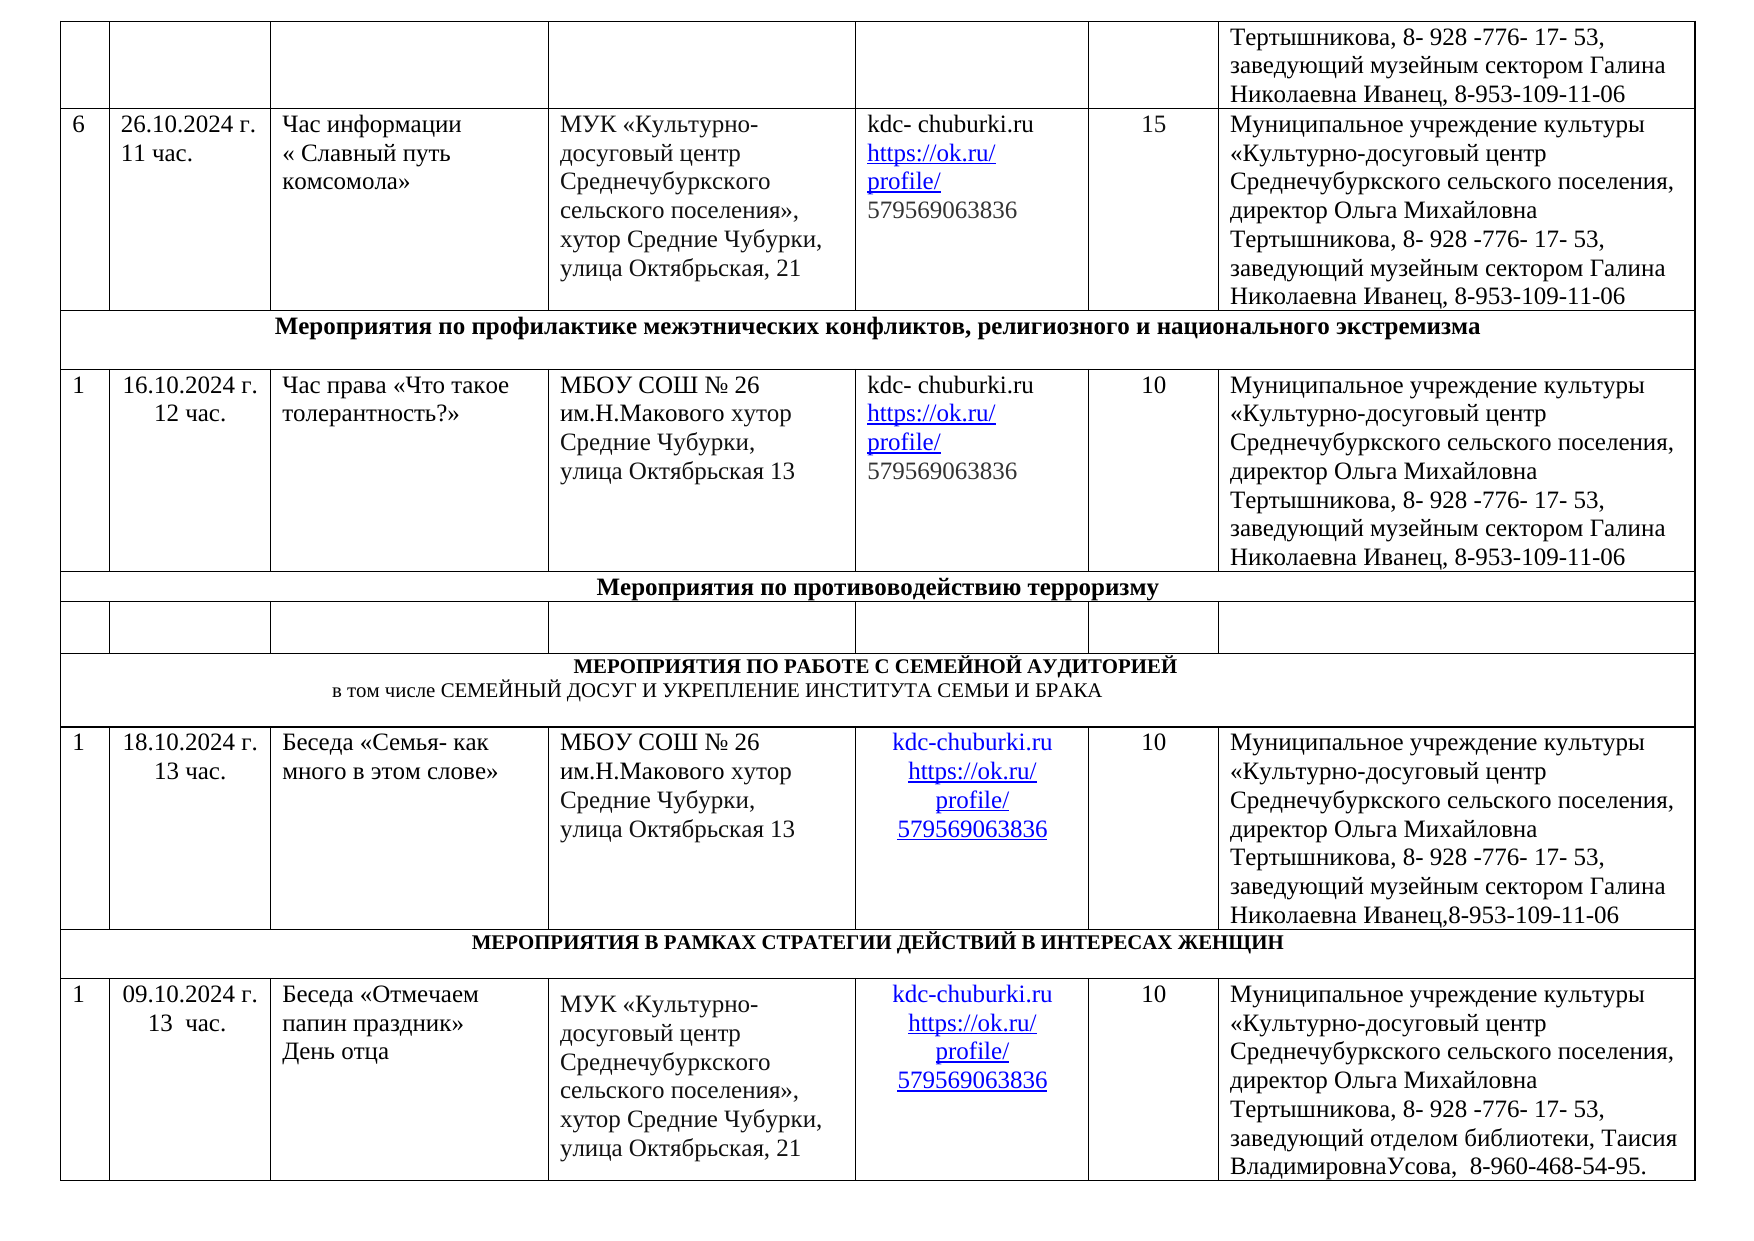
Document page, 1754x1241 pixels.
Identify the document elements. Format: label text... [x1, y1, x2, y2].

table_cell МБОУ СОШ № 26 им.Н.Макового хутор Средние Чубурки, улица Октябрьская 13 [549, 370, 855, 571]
table_cell Муниципальное учреждение культуры «Культурно-досуговый центр Среднечубуркского сельского поселения, директор Ольга Михайловна Тертышникова, 8- 928 -776- 17- 53, заведующий музейным сектором Галина Николаевна Иванец, 8-953-109-11-06 [1219, 109, 1694, 310]
table_cell Мероприятия по профилактике межэтнических конфликтов, религиозного и национального экстремизма [61, 311, 1694, 369]
table_cell Час информации « Славный путь комсомола» [271, 109, 548, 310]
table_cell Муниципальное учреждение культуры «Культурно-досуговый центр Среднечубуркского сельского поселения, директор Ольга Михайловна Тертышникова, 8- 928 -776- 17- 53, заведующий музейным сектором Галина Николаевна Иванец,8-953-109-11-06 [1219, 728, 1694, 929]
table_cell [110, 22, 270, 108]
table_cell [549, 602, 855, 653]
table_cell 1 [61, 728, 109, 929]
table_cell Беседа «Отмечаем папин праздник» День отца [271, 979, 548, 1180]
table_cell 1 [61, 979, 109, 1180]
table_cell 09.10.2024 г. 13 час. [110, 979, 270, 1180]
table_cell МУК «Культурно-досуговый центр Среднечубуркского сельского поселения», хутор Средние Чубурки, улица Октябрьская, 21 [549, 979, 855, 1180]
table_cell МЕРОПРИЯТИЯ В РАМКАХ СТРАТЕГИИ ДЕЙСТВИЙ В ИНТЕРЕСАХ ЖЕНЩИН [61, 930, 1694, 978]
table_cell kdc- chuburki.ru https://ok.ru/profile/579569063836 [856, 109, 1088, 310]
table_cell Час права «Что такое толерантность?» [271, 370, 548, 571]
table_cell kdc-chuburki.ru https://ok.ru/profile/579569063836 [856, 979, 1088, 1180]
table_cell [61, 22, 109, 108]
table_cell [110, 602, 270, 653]
table_cell 1 [61, 370, 109, 571]
table_cell МЕРОПРИЯТИЯ ПО РАБОТЕ С СЕМЕЙНОЙ АУДИТОРИЕЙ в том числе СЕМЕЙНЫЙ ДОСУГ И УКРЕПЛЕНИЕ ИНСТИТУТА СЕМЬИ И БРАКА [61, 654, 1694, 726]
table_cell 26.10.2024 г. 11 час. [110, 109, 270, 310]
table_cell Муниципальное учреждение культуры «Культурно-досуговый центр Среднечубуркского сельского поселения, директор Ольга Михайловна Тертышникова, 8- 928 -776- 17- 53, заведующий отделом библиотеки, Таисия ВладимировнаУсова, 8-960-468-54-95. [1219, 979, 1694, 1180]
table_cell 15 [1089, 109, 1218, 310]
table_cell МУК «Культурно-досуговый центр Среднечубуркского сельского поселения», хутор Средние Чубурки, улица Октябрьская, 21 [549, 109, 855, 310]
table_cell Мероприятия по противоводействию терроризму [61, 572, 1694, 601]
table_cell 10 [1089, 979, 1218, 1180]
table_cell МБОУ СОШ № 26 им.Н.Макового хутор Средние Чубурки, улица Октябрьская 13 [549, 728, 855, 929]
table_cell [856, 22, 1088, 108]
table_cell kdc- chuburki.ru https://ok.ru/profile/579569063836 [856, 370, 1088, 571]
table_cell 10 [1089, 370, 1218, 571]
table_cell Беседа «Семья- как много в этом слове» [271, 728, 548, 929]
table_cell [1089, 602, 1218, 653]
table_cell [1089, 22, 1218, 108]
table_cell [271, 602, 548, 653]
table_cell 6 [61, 109, 109, 310]
table_cell [271, 22, 548, 108]
table_cell 16.10.2024 г. 12 час. [110, 370, 270, 571]
table_cell Муниципальное учреждение культуры «Культурно-досуговый центр Среднечубуркского сельского поселения, директор Ольга Михайловна Тертышникова, 8- 928 -776- 17- 53, заведующий музейным сектором Галина Николаевна Иванец, 8-953-109-11-06 [1219, 370, 1694, 571]
table_cell 10 [1089, 728, 1218, 929]
table_cell Тертышникова, 8- 928 -776- 17- 53, заведующий музейным сектором Галина Николаевна Иванец, 8-953-109-11-06 [1219, 22, 1694, 108]
table_cell [549, 22, 855, 108]
table_cell [1219, 602, 1694, 653]
table_cell [61, 602, 109, 653]
table_cell kdc-chuburki.ru https://ok.ru/profile/579569063836 [856, 728, 1088, 929]
table_cell 18.10.2024 г. 13 час. [110, 728, 270, 929]
table_cell [856, 602, 1088, 653]
